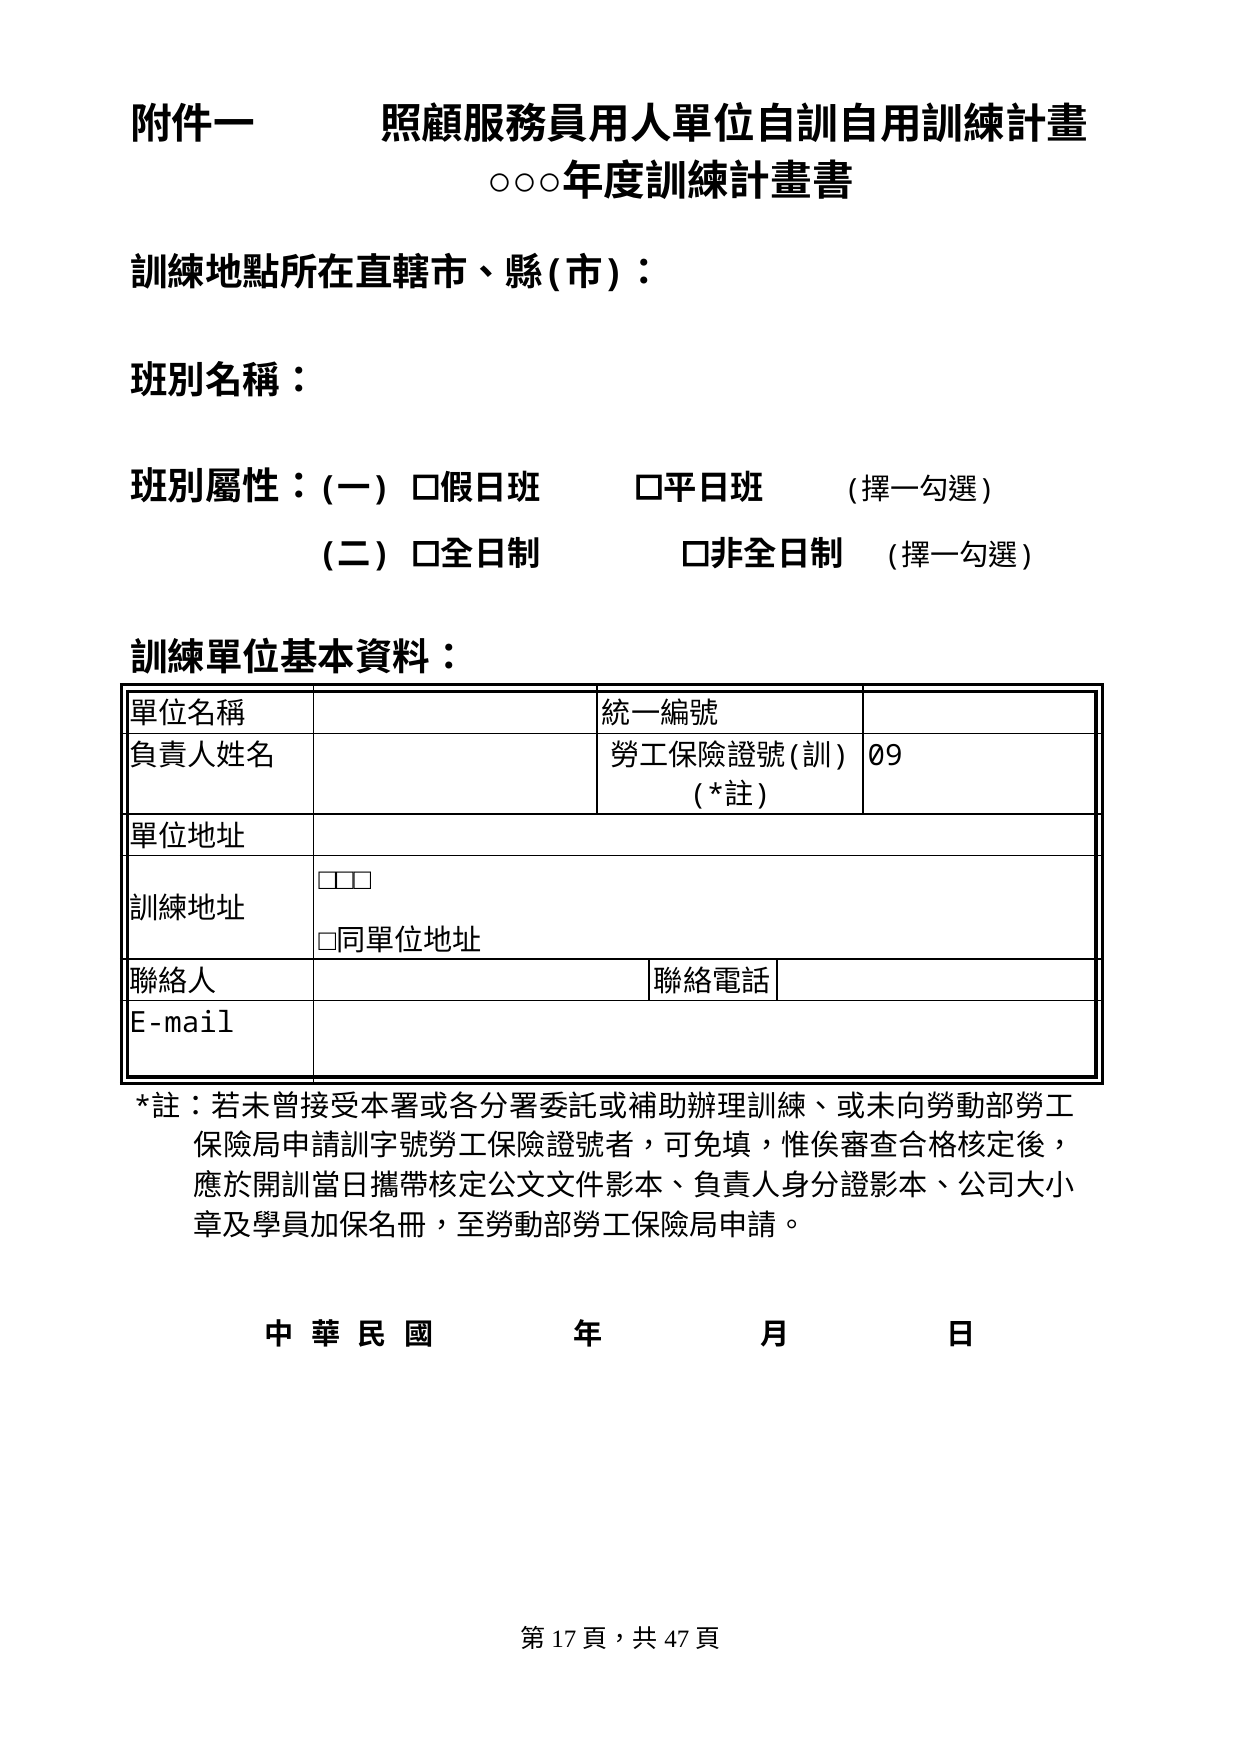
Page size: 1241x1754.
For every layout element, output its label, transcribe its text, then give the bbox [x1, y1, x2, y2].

table_cell □□□ □同單位地址 [314, 856, 1094, 958]
table_cell [314, 815, 1094, 854]
table_cell [314, 734, 596, 813]
table_header [314, 686, 596, 690]
table_header [314, 693, 596, 732]
table_cell 單位地址 [129, 815, 313, 854]
text 附件一 照顧服務員用人單位自訓自用訓練計畫 [130, 94, 1110, 151]
table_header 統一編號 [598, 693, 862, 732]
table_cell 訓練地址 [129, 856, 313, 958]
table_cell E-mail [129, 1001, 313, 1075]
text 班別屬性：(一) 假日班 平日班 (擇一勾選) (二) 全日制 非全日制 (擇一勾選) [130, 446, 1110, 579]
text 訓練單位基本資料： [130, 617, 1110, 683]
text ○○○年度訓練計畫書 [130, 151, 1110, 207]
table_cell 聯絡人 [129, 960, 313, 999]
table_cell [778, 960, 1094, 999]
table_header 單位名稱 [125, 686, 313, 732]
subtitle 中 華 民 國 年 月 日 [130, 1294, 1110, 1357]
table_header [864, 693, 1094, 732]
table_header [864, 686, 1099, 732]
table_header [598, 686, 862, 690]
text 班別名稱： [130, 333, 1110, 408]
table_cell 聯絡電話 [650, 960, 776, 999]
text 訓練地點所在直轄市、縣(市)： [130, 245, 1110, 296]
table_cell 勞工保險證號(訓) (*註) [598, 734, 862, 813]
table_cell 負責人姓名 [129, 734, 313, 813]
table_cell 09 [864, 734, 1094, 813]
table_cell [314, 1001, 1094, 1075]
text *註：若未曾接受本署或各分署委託或補助辦理訓練、或未向勞動部勞工保險局申請訓字號勞工保險證號者，可免填，惟俟審查合格核定後，應於開訓當日攜帶核定公文文件影本、負責人身分證影本、公司大小章及學員加保名冊，至勞動部勞工保險局申請。 [133, 1085, 1075, 1243]
table_cell [314, 960, 648, 999]
